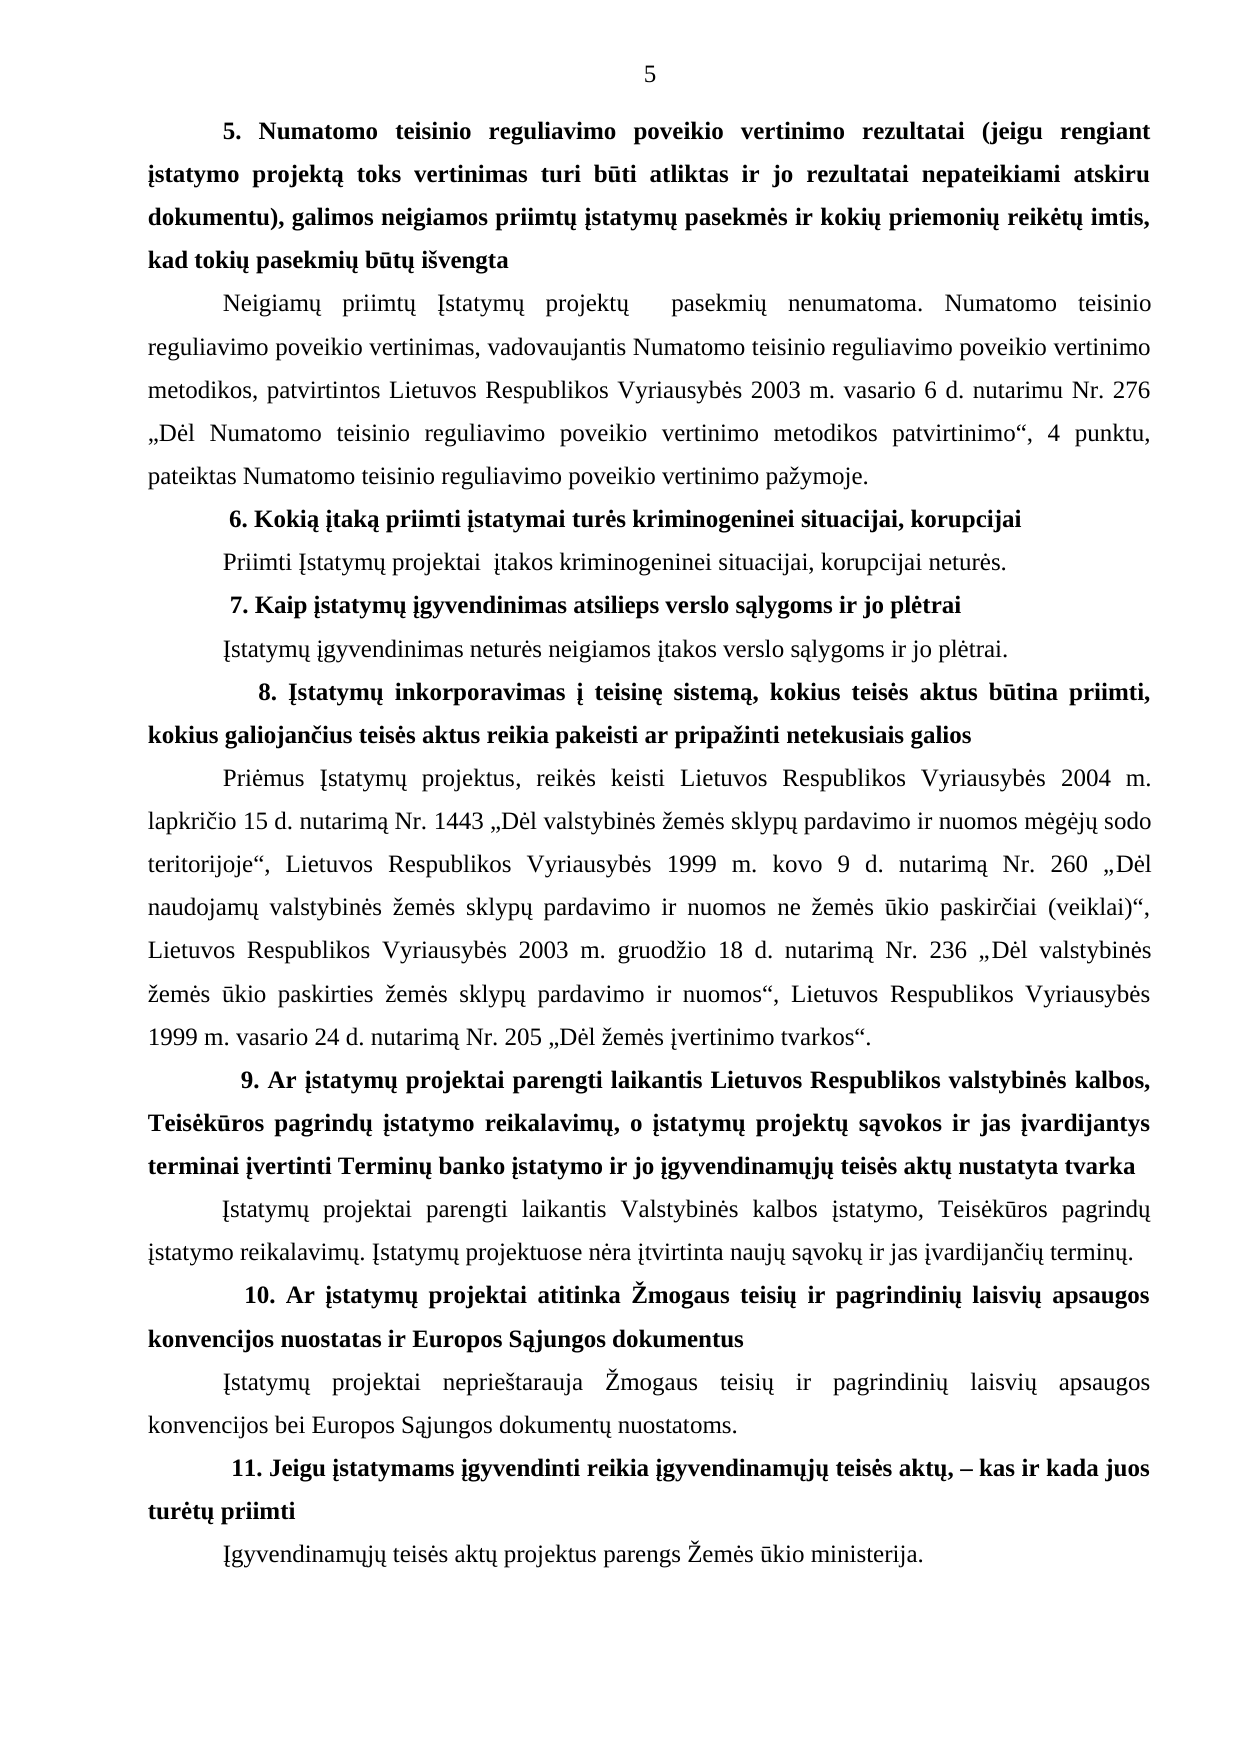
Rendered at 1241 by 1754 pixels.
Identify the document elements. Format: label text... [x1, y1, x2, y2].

text Priimti Įstatymų projektai įtakos kriminogeninei situacijai, korupcijai neturės. [148, 547, 1152, 576]
text 7. Kaip įstatymų įgyvendinimas atsilieps verslo sąlygoms ir jo plėtrai [148, 591, 1152, 619]
text Įgyvendinamųjų teisės aktų projektus parengs Žemės ūkio ministerija. [148, 1539, 1152, 1568]
text 6. Kokią įtaką priimti įstatymai turės kriminogeninei situacijai, korupcijai [148, 504, 1152, 533]
text Priėmus Įstatymų projektus, reikės keisti Lietuvos Respublikos Vyriausybės 2004 m. lapkričio 15 d. nutarimą Nr. 1443 „Dėl valstybinės žemės sklypų pardavimo ir nuomos mėgėjų sodo teritorijoje“, Lietuvos Respublikos Vyriausybės 1999 m. kovo 9 d. nutarimą Nr. 260 „Dėl naudojamų valstybinės žemės sklypų pardavimo ir nuomos ne žemės ūkio paskirčiai (veiklai)“, Lietuvos Respublikos Vyriausybės 2003 m. gruodžio 18 d. nutarimą Nr. 236 „Dėl valstybinės žemės ūkio paskirties žemės sklypų pardavimo ir nuomos“, Lietuvos Respublikos Vyriausybės 1999 m. vasario 24 d. nutarimą Nr. 205 „Dėl žemės įvertinimo tvarkos“. [148, 763, 1152, 1051]
text Neigiamų priimtų Įstatymų projektų pasekmių nenumatoma. Numatomo teisinio reguliavimo poveikio vertinimas, vadovaujantis Numatomo teisinio reguliavimo poveikio vertinimo metodikos, patvirtintos Lietuvos Respublikos Vyriausybės 2003 m. vasario 6 d. nutarimu Nr. 276 „Dėl Numatomo teisinio reguliavimo poveikio vertinimo metodikos patvirtinimo“, 4 punktu, pateiktas Numatomo teisinio reguliavimo poveikio vertinimo pažymoje. [148, 288, 1152, 490]
text 8. Įstatymų inkorporavimas į teisinę sistemą, kokius teisės aktus būtina priimti, kokius galiojančius teisės aktus reikia pakeisti ar pripažinti netekusiais galios [148, 677, 1152, 749]
text 11. Jeigu įstatymams įgyvendinti reikia įgyvendinamųjų teisės aktų, – kas ir kada juos turėtų priimti [148, 1453, 1152, 1525]
text 10. Ar įstatymų projektai atitinka Žmogaus teisių ir pagrindinių laisvių apsaugos konvencijos nuostatas ir Europos Sąjungos dokumentus [148, 1281, 1152, 1352]
text Įstatymų projektai neprieštarauja Žmogaus teisių ir pagrindinių laisvių apsaugos konvencijos bei Europos Sąjungos dokumentų nuostatoms. [148, 1367, 1152, 1439]
text Įstatymų projektai parengti laikantis Valstybinės kalbos įstatymo, Teisėkūros pagrindų įstatymo reikalavimų. Įstatymų projektuose nėra įtvirtinta naujų sąvokų ir jas įvardijančių terminų. [148, 1194, 1152, 1266]
text 5. Numatomo teisinio reguliavimo poveikio vertinimo rezultatai (jeigu rengiant įstatymo projektą toks vertinimas turi būti atliktas ir jo rezultatai nepateikiami atskiru dokumentu), galimos neigiamos priimtų įstatymų pasekmės ir kokių priemonių reikėtų imtis, kad tokių pasekmių būtų išvengta [148, 116, 1152, 274]
text 9. Ar įstatymų projektai parengti laikantis Lietuvos Respublikos valstybinės kalbos, Teisėkūros pagrindų įstatymo reikalavimų, o įstatymų projektų sąvokos ir jas įvardijantys terminai įvertinti Terminų banko įstatymo ir jo įgyvendinamųjų teisės aktų nustatyta tvarka [148, 1065, 1152, 1180]
text Įstatymų įgyvendinimas neturės neigiamos įtakos verslo sąlygoms ir jo plėtrai. [148, 634, 1152, 662]
